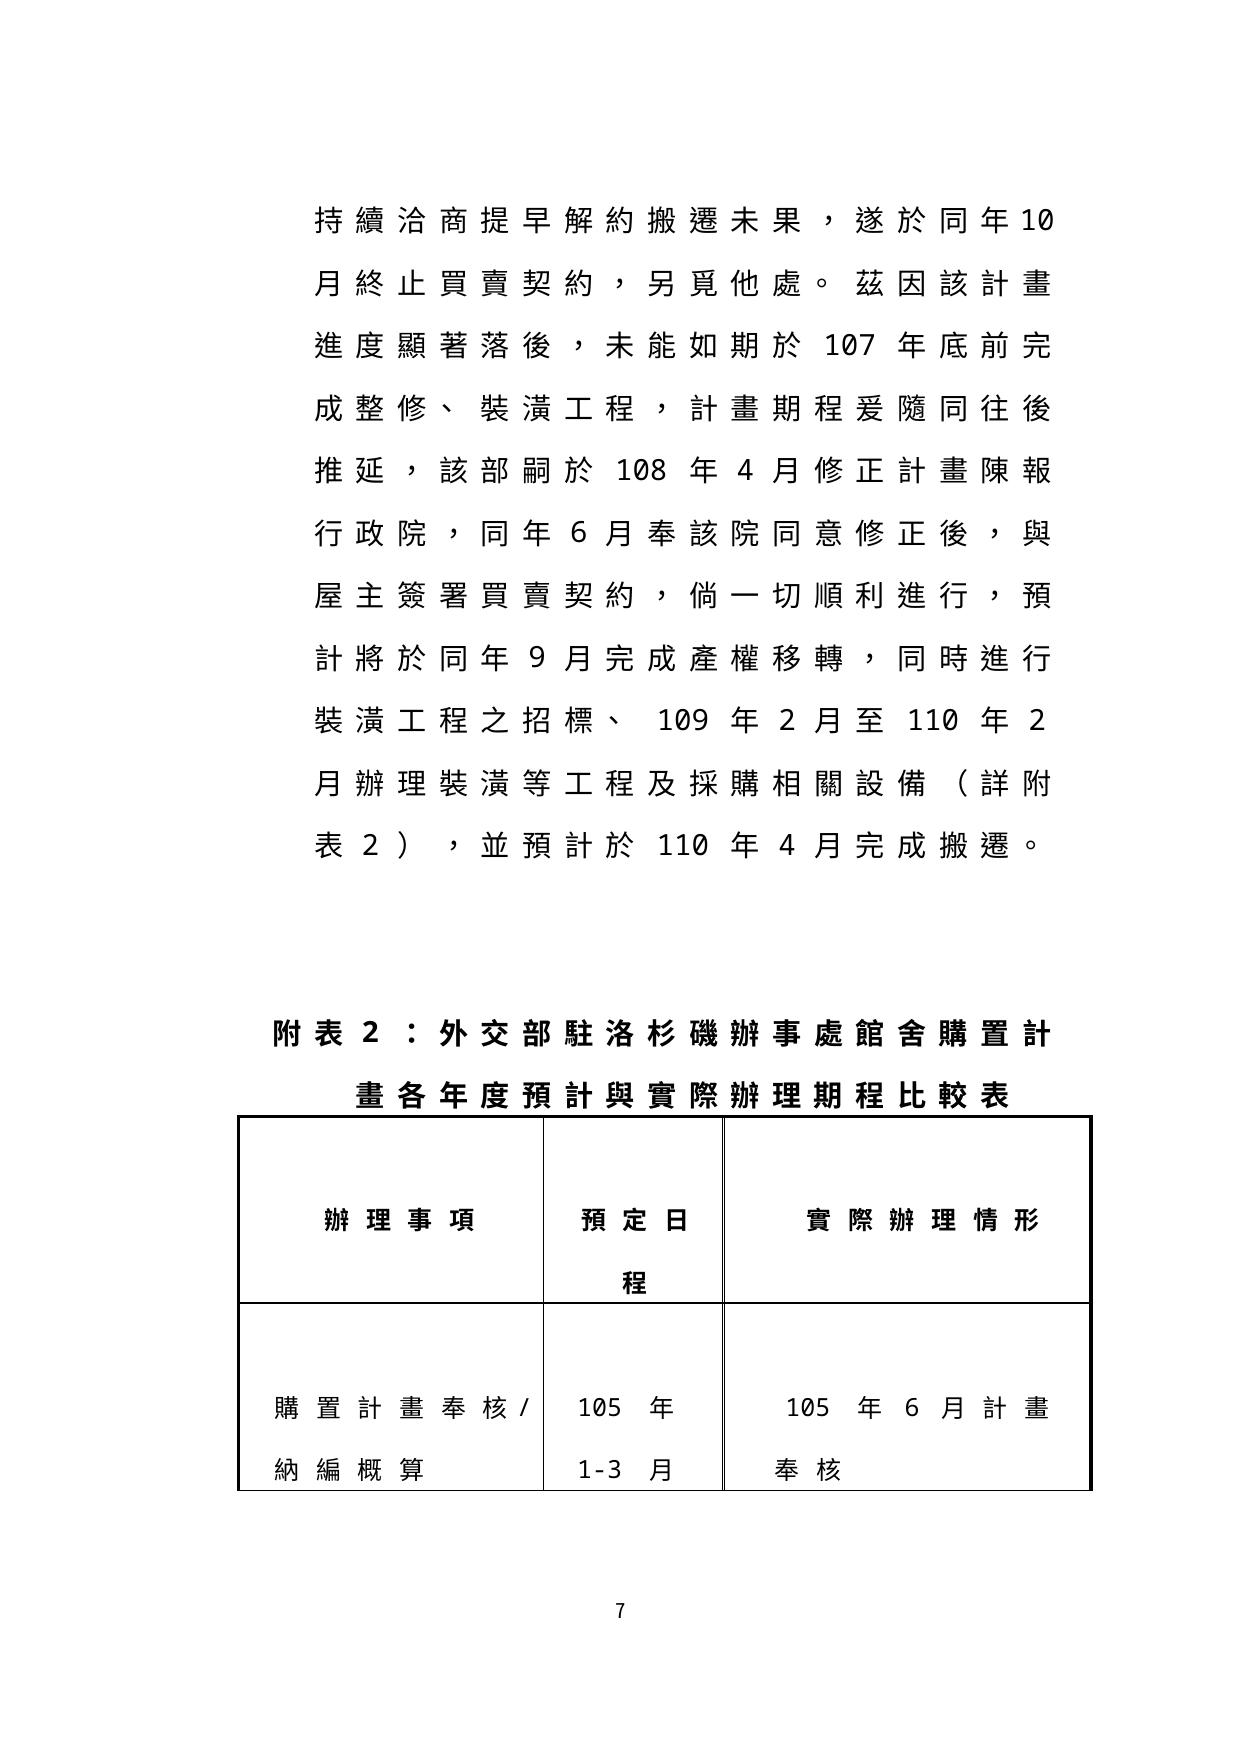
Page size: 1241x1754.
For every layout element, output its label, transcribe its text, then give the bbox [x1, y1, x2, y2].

table_cell 105年6月計畫奉核 [725, 1304, 1089, 1490]
text 經檢視外交部駐洛杉磯辦事處館舍購置計畫奉核定計畫書有關計畫期程部分，該計畫原預定於105年底前辦理招標作業，106年度完成購置及展開整修、裝潢工程，107年底前完工，惟該部於106年覓得房仲業者後，經於5月及7月2度辦理公開徵求房地產招標，均因無廠商投標而宣告流標，復於同年7月改採限制性招標，方於107年4月覓妥合適之館舍標地物，嗣於同年8月與賣方簽署「買賣契約」並支付訂金，然因該大樓內駐有長期租戶，經持續洽商提早解約搬遷未果，遂於同年10月終止買賣契約，另覓他處。茲因該計畫進度顯著落後，未能如期於107年底前完成整修、裝潢工程，計畫期程爰隨同往後推延，該部嗣於108年4月修正計畫陳報行政院，同年6月奉該院同意修正後，與屋主簽署買賣契約，倘一切順利進行，預計將於同年9月完成產權移轉，同時進行裝潢工程之招標、109年2月至110年2月辦理裝潢等工程及採購相關設備（詳附表2），並預計於110年4月完成搬遷。 [271, 177, 1058, 865]
table_cell 105年1-3月 [544, 1304, 722, 1490]
text 附表2：外交部駐洛杉磯辦事處館舍購置計畫各年度預計與實際辦理期程比較表 [227, 990, 1058, 1115]
table_cell 購置計畫奉核/納編概算 [240, 1304, 543, 1490]
table_header 辦理事項 [240, 1118, 543, 1302]
table_header 預定日程 [544, 1118, 722, 1302]
table_header 實際辦理情形 [725, 1118, 1089, 1302]
